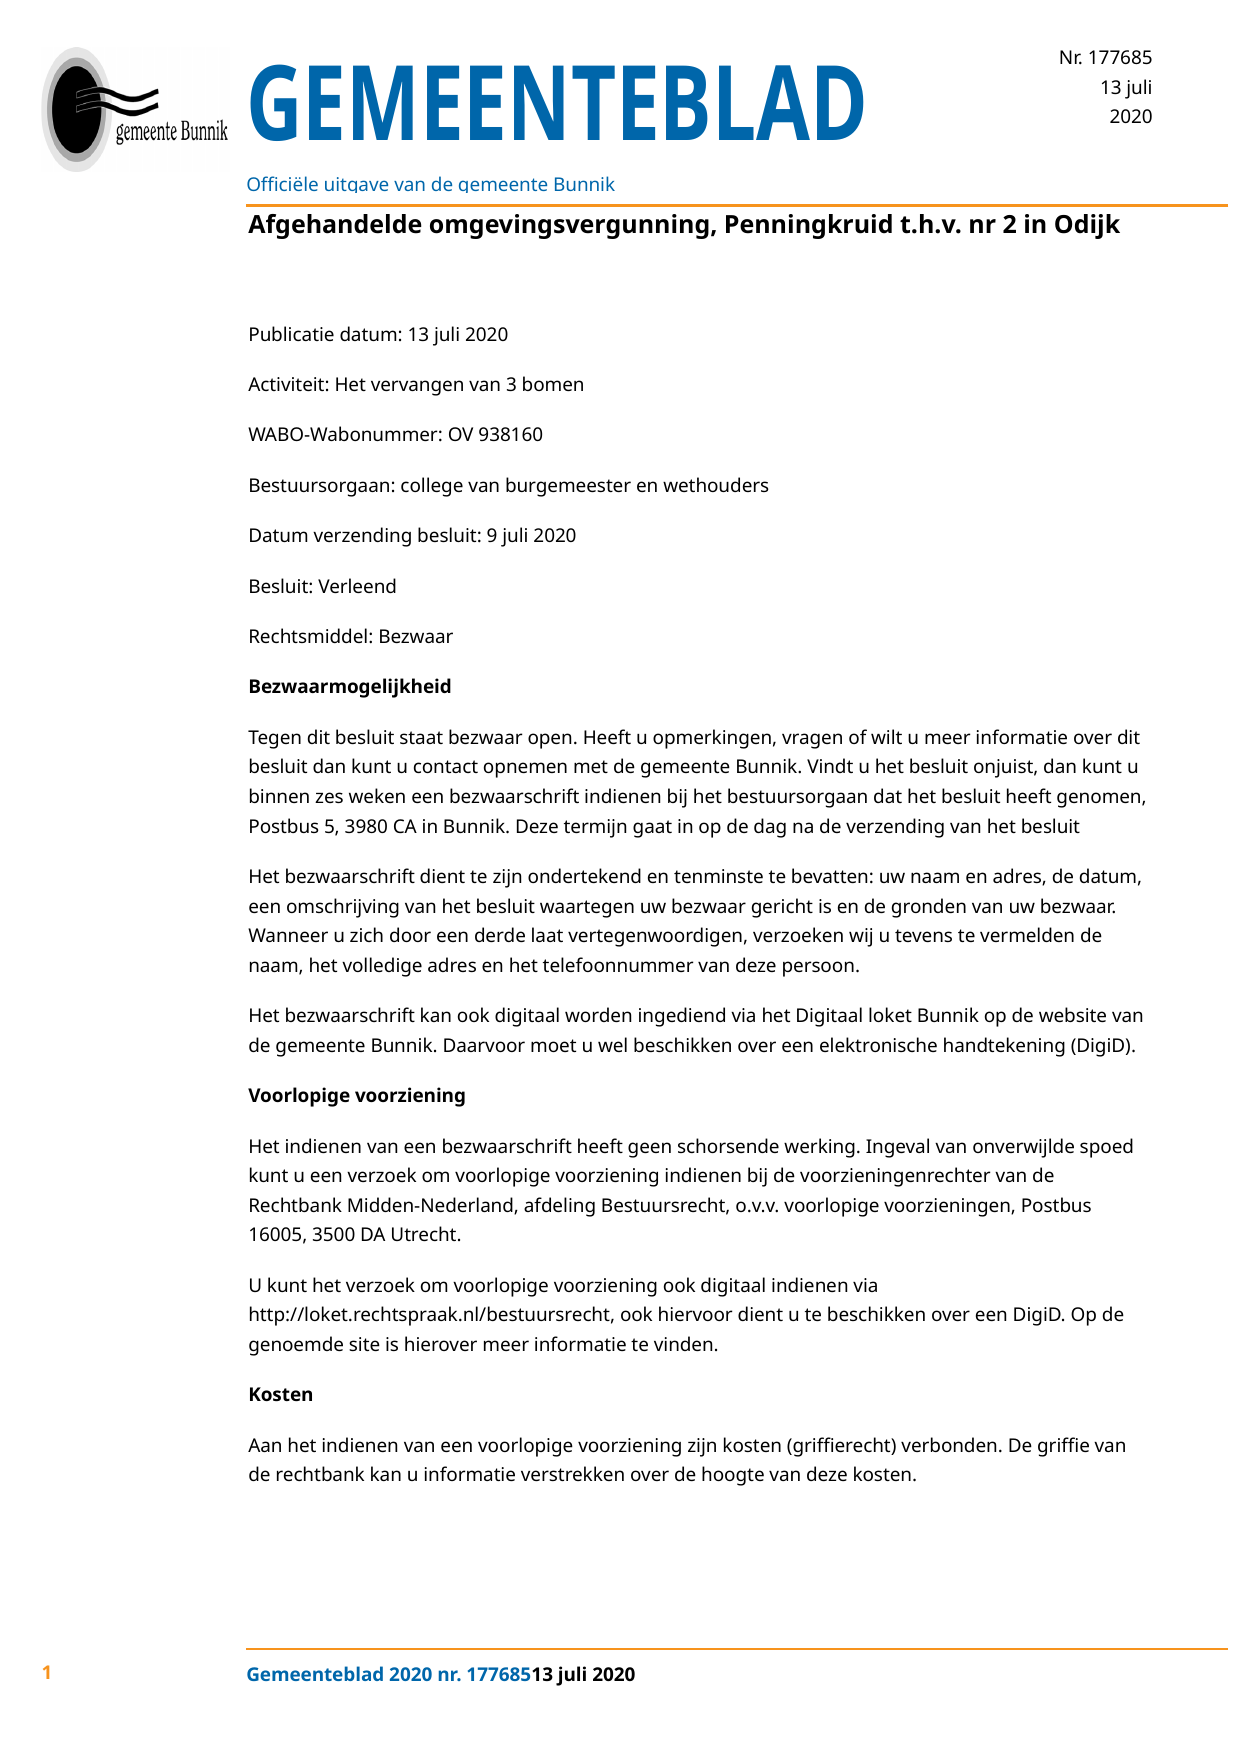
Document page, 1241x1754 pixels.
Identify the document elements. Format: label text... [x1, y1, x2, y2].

text Voorlopige voorziening [248, 1082, 1152, 1108]
text Het indienen van een bezwaarschrift heeft geen schorsende werking. Ingeval van onverwijlde spoed kunt u een verzoek om voorlopige voorziening indienen bij de voorzieningenrechter van de Rechtbank Midden-Nederland, afdeling Bestuursrecht, o.v.v. voorlopige voorzieningen, Postbus 16005, 3500 DA Utrecht. [248, 1133, 1152, 1247]
text Tegen dit besluit staat bezwaar open. Heeft u opmerkingen, vragen of wilt u meer informatie over dit besluit dan kunt u contact opnemen met de gemeente Bunnik. Vindt u het besluit onjuist, dan kunt u binnen zes weken een bezwaarschrift indienen bij het bestuursorgaan dat het besluit heeft genomen, Postbus 5, 3980 CA in Bunnik. Deze termijn gaat in op de dag na de verzending van het besluit [248, 724, 1152, 838]
text Bezwaarmogelijkheid [248, 674, 1152, 699]
text Aan het indienen van een voorlopige voorziening zijn kosten (griffierecht) verbonden. De griffie van de rechtbank kan u informatie verstrekken over de hoogte van deze kosten. [248, 1432, 1152, 1487]
text Publicatie datum: 13 juli 2020 [248, 321, 1152, 346]
text Het bezwaarschrift kan ook digitaal worden ingediend via het Digitaal loket Bunnik op de website van de gemeente Bunnik. Daarvoor moet u wel beschikken over een elektronische handtekening (DigiD). [248, 1002, 1152, 1058]
text WABO-Wabonummer: OV 938160 [248, 422, 1152, 447]
text Kosten [248, 1382, 1152, 1407]
text U kunt het verzoek om voorlopige voorziening ook digitaal indienen via http://loket.rechtspraak.nl/bestuursrecht, ook hiervoor dient u te beschikken over een DigiD. Op de genoemde site is hierover meer informatie te vinden. [248, 1272, 1152, 1357]
text Rechtsmiddel: Bezwaar [248, 623, 1152, 649]
text Besluit: Verleend [248, 573, 1152, 598]
text Activiteit: Het vervangen van 3 bomen [248, 371, 1152, 397]
text Het bezwaarschrift dient te zijn ondertekend en tenminste te bevatten: uw naam en adres, de datum, een omschrijving van het besluit waartegen uw bezwaar gericht is en de gronden van uw bezwaar. Wanneer u zich door een derde laat vertegenwoordigen, verzoeken wij u tevens te vermelden de naam, het volledige adres en het telefoonnummer van deze persoon. [248, 863, 1152, 978]
picture [41, 47, 231, 172]
text Datum verzending besluit: 9 juli 2020 [248, 522, 1152, 548]
text Afgehandelde omgevingsvergunning, Penningkruid t.h.v. nr 2 in Odijk [248, 207, 1152, 241]
text Bestuursorgaan: college van burgemeester en wethouders [248, 472, 1152, 498]
